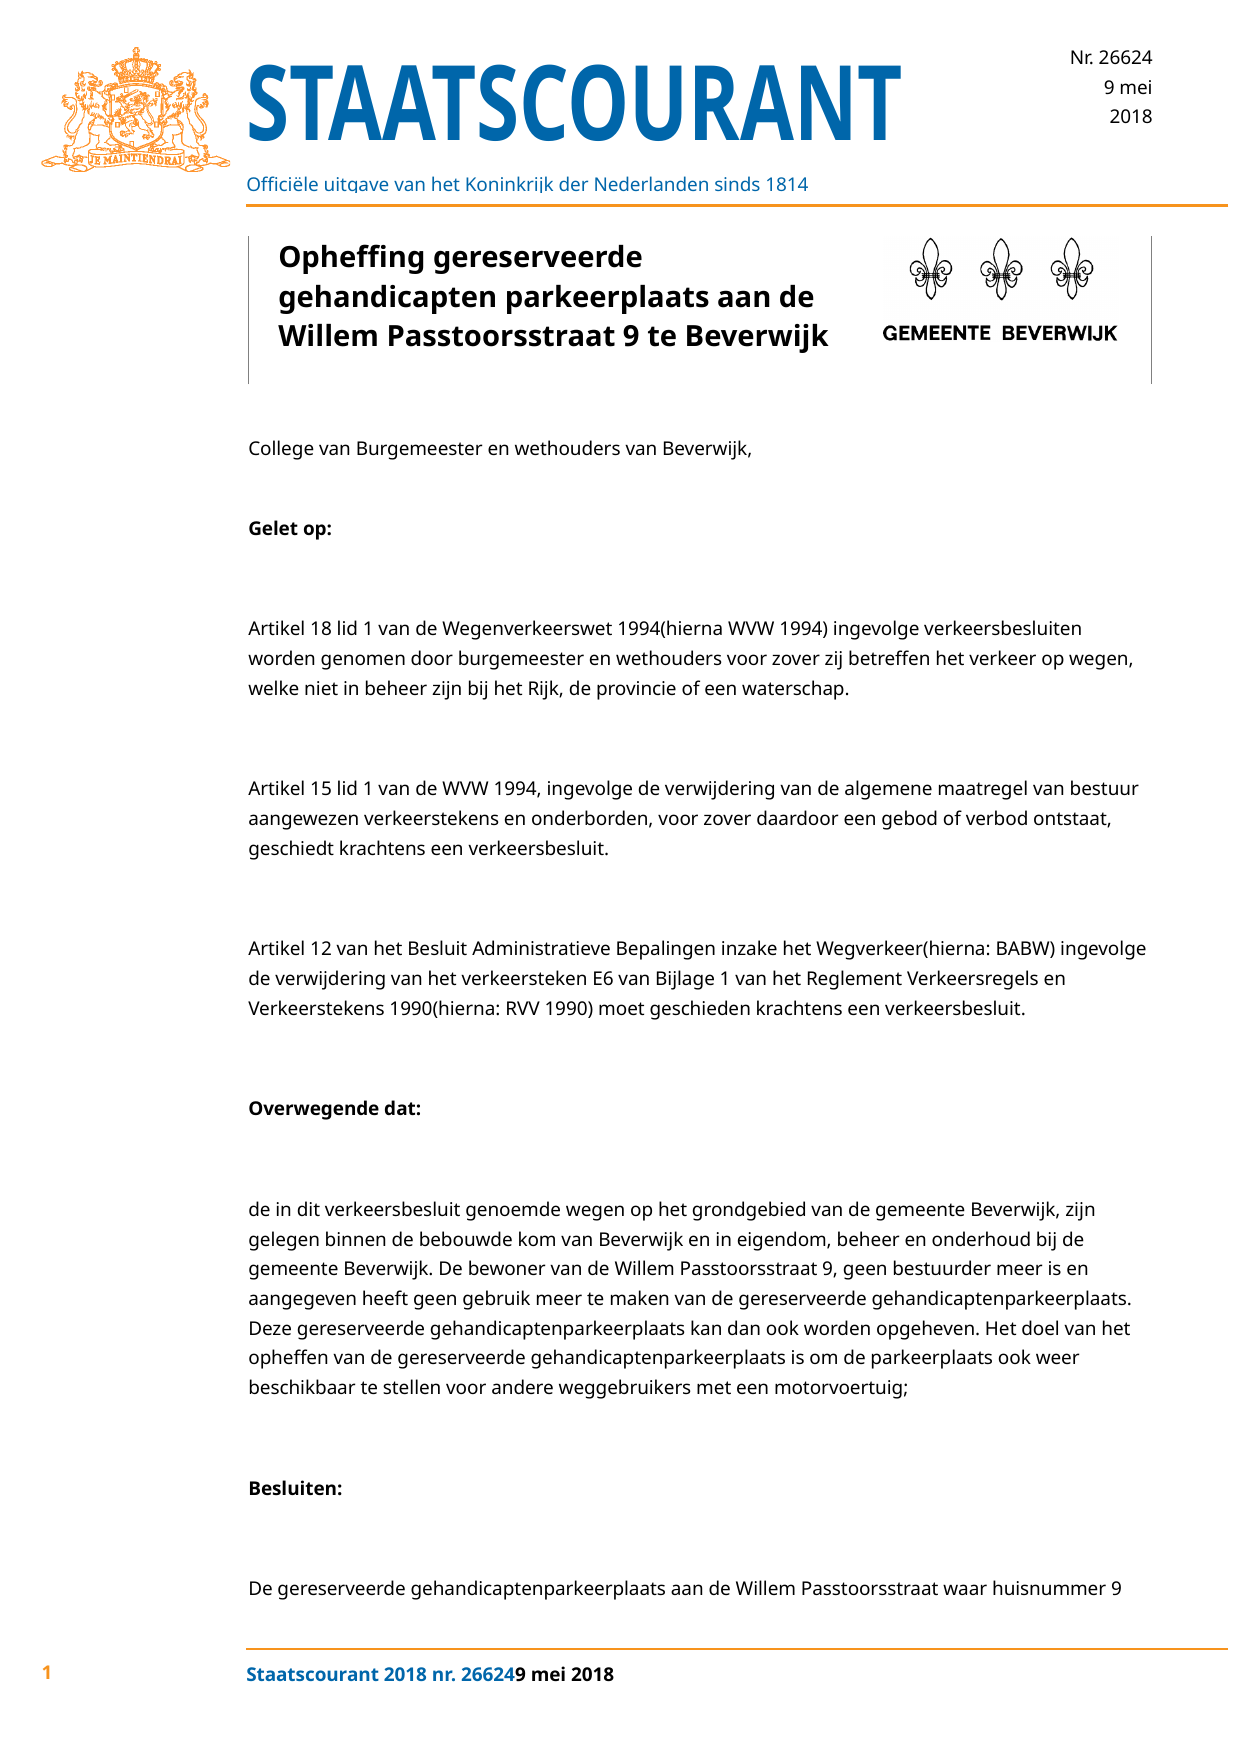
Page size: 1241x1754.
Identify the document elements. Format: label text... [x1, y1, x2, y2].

text de in dit verkeersbesluit genoemde wegen op het grondgebied van de gemeente Beverwijk, zijn gelegen binnen de bebouwde kom van Beverwijk en in eigendom, beheer en onderhoud bij de gemeente Beverwijk. De bewoner van de Willem Passtoorsstraat 9, geen bestuurder meer is en aangegeven heeft geen gebruik meer te maken van de gereserveerde gehandicaptenparkeerplaats. Deze gereserveerde gehandicaptenparkeerplaats kan dan ook worden opgeheven. Het doel van het opheffen van de gereserveerde gehandicaptenparkeerplaats is om de parkeerplaats ook weer beschikbaar te stellen voor andere weggebruikers met een motorvoertuig; [248, 1196, 1152, 1399]
text Besluiten: [248, 1475, 1152, 1500]
table_header Opheffing gereserveerde gehandicapten parkeerplaats aan de Willem Passtoorsstraat 9 te Beverwijk [249, 236, 850, 384]
text Artikel 15 lid 1 van de WVW 1994, ingevolge de verwijdering van de algemene maatregel van bestuur aangewezen verkeerstekens en onderborden, voor zover daardoor een gebod of verbod ontstaat, geschiedt krachtens een verkeersbesluit. [248, 776, 1152, 860]
table_header [850, 236, 1151, 384]
picture [882, 236, 1119, 342]
text Artikel 18 lid 1 van de Wegenverkeerswet 1994(hierna WVW 1994) ingevolge verkeersbesluiten worden genomen door burgemeester en wethouders voor zover zij betreffen het verkeer op wegen, welke niet in beheer zijn bij het Rijk, de provincie of een waterschap. [248, 616, 1152, 700]
text De gereserveerde gehandicaptenparkeerplaats aan de Willem Passtoorsstraat waar huisnummer 9 [248, 1576, 1152, 1601]
text Gelet op: [248, 515, 1152, 540]
text Overwegende dat: [248, 1096, 1152, 1121]
picture [41, 47, 231, 172]
text College van Burgemeester en wethouders van Beverwijk, [248, 435, 1152, 460]
text Artikel 12 van het Besluit Administratieve Bepalingen inzake het Wegverkeer(hierna: BABW) ingevolge de verwijdering van het verkeersteken E6 van Bijlage 1 van het Reglement Verkeersregels en Verkeerstekens 1990(hierna: RVV 1990) moet geschieden krachtens een verkeersbesluit. [248, 936, 1152, 1020]
